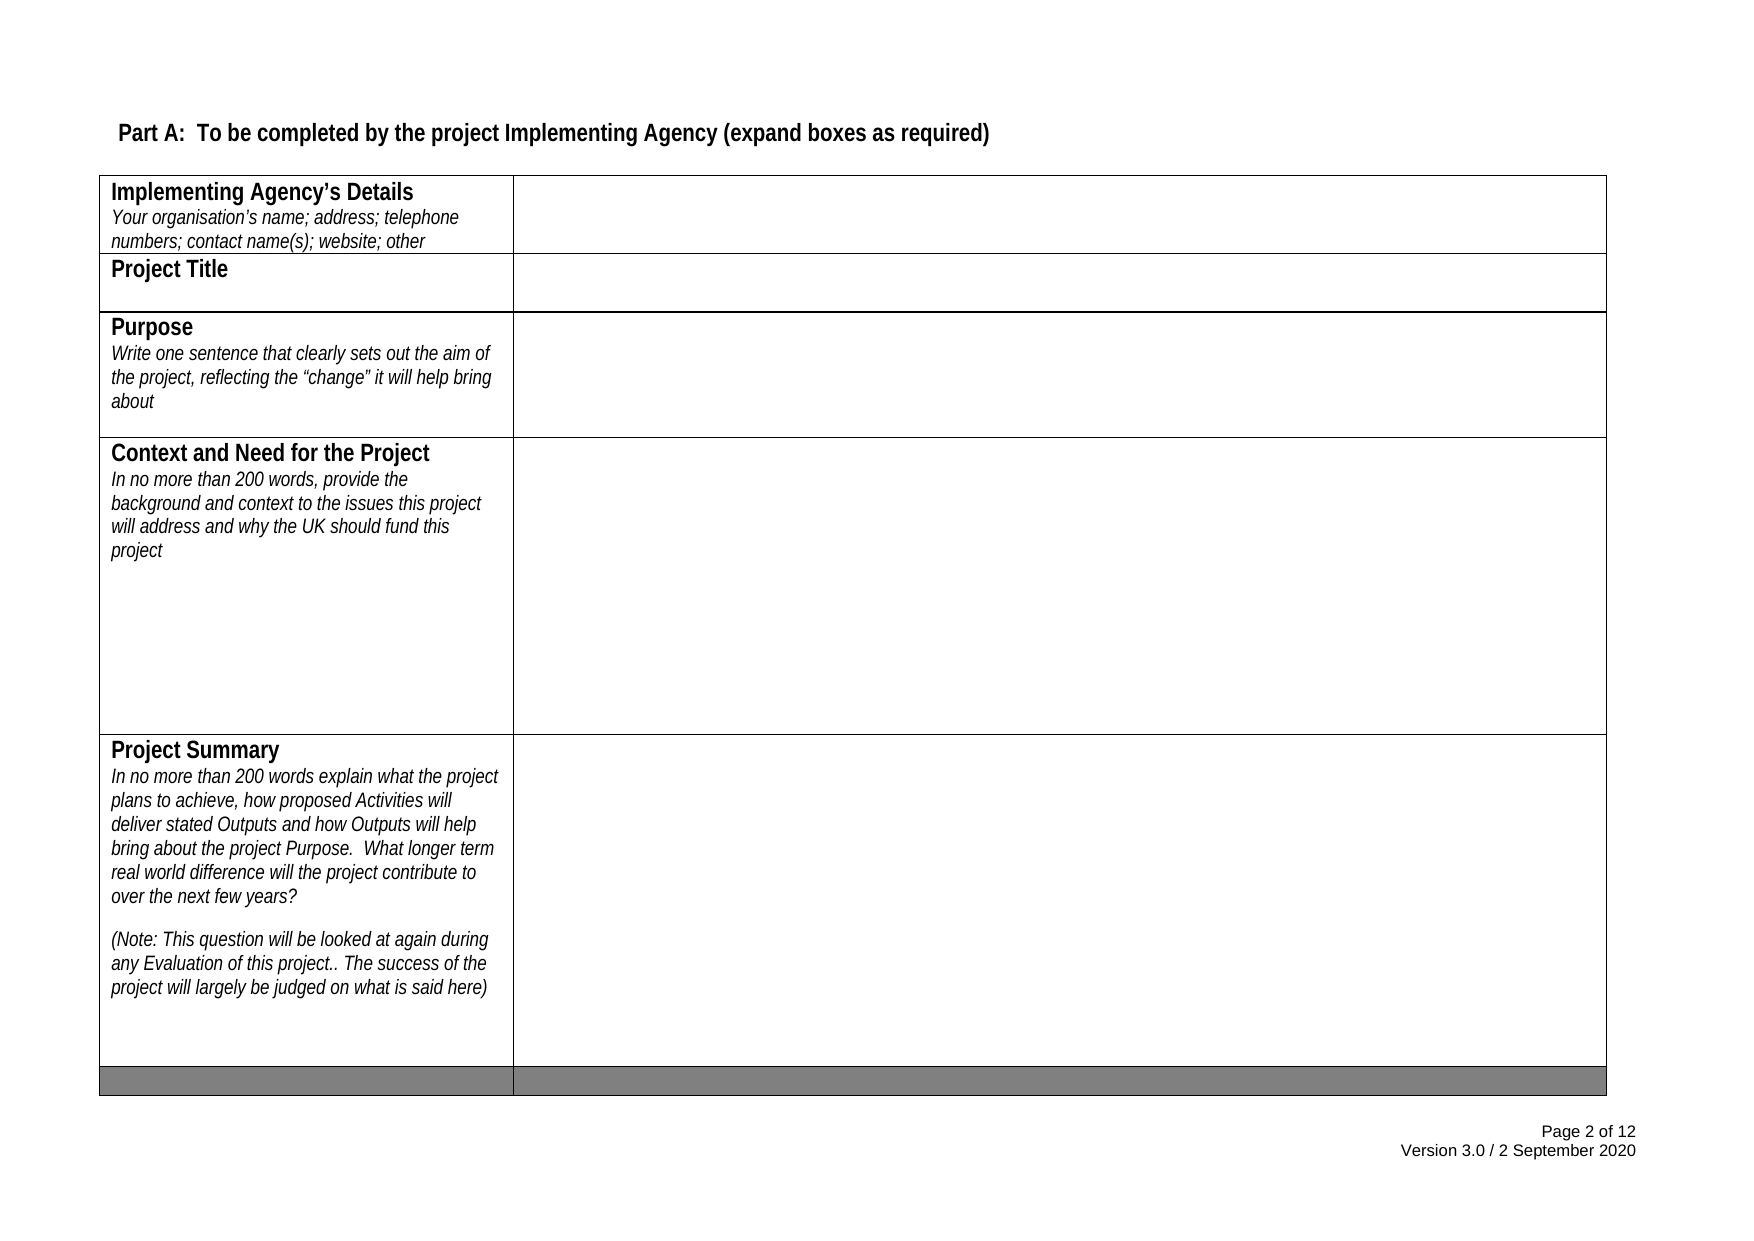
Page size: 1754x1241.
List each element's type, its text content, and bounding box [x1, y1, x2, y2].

table_cell [100, 1067, 513, 1095]
table_cell [514, 254, 1606, 311]
table_cell Context and Need for the Project In no more than 200 words, provide the background and context to the issues this project will address and why the UK should fund this project [100, 438, 513, 734]
text Part A: To be completed by the project Implementing Agency (expand boxes as required) [118, 118, 1636, 147]
table_cell Project Summary In no more than 200 words explain what the project plans to achieve, how proposed Activities will deliver stated Outputs and how Outputs will help bring about the project Purpose. What longer term real world difference will the project contribute to over the next few years? (Note: This question will be looked at again during any Evaluation of this project.. The success of the project will largely be judged on what is said here) [100, 735, 513, 1066]
table_cell [514, 735, 1606, 1066]
table_cell [514, 313, 1606, 437]
table_header [514, 176, 1606, 253]
table_cell [514, 438, 1606, 734]
table_cell [514, 1067, 1606, 1095]
table_cell Project Title [100, 254, 513, 311]
table_cell Purpose Write one sentence that clearly sets out the aim of the project, reflecting the “change” it will help bring about [100, 313, 513, 437]
table_header Implementing Agency’s Details Your organisation’s name; address; telephone numbers; contact name(s); website; other [100, 176, 513, 253]
